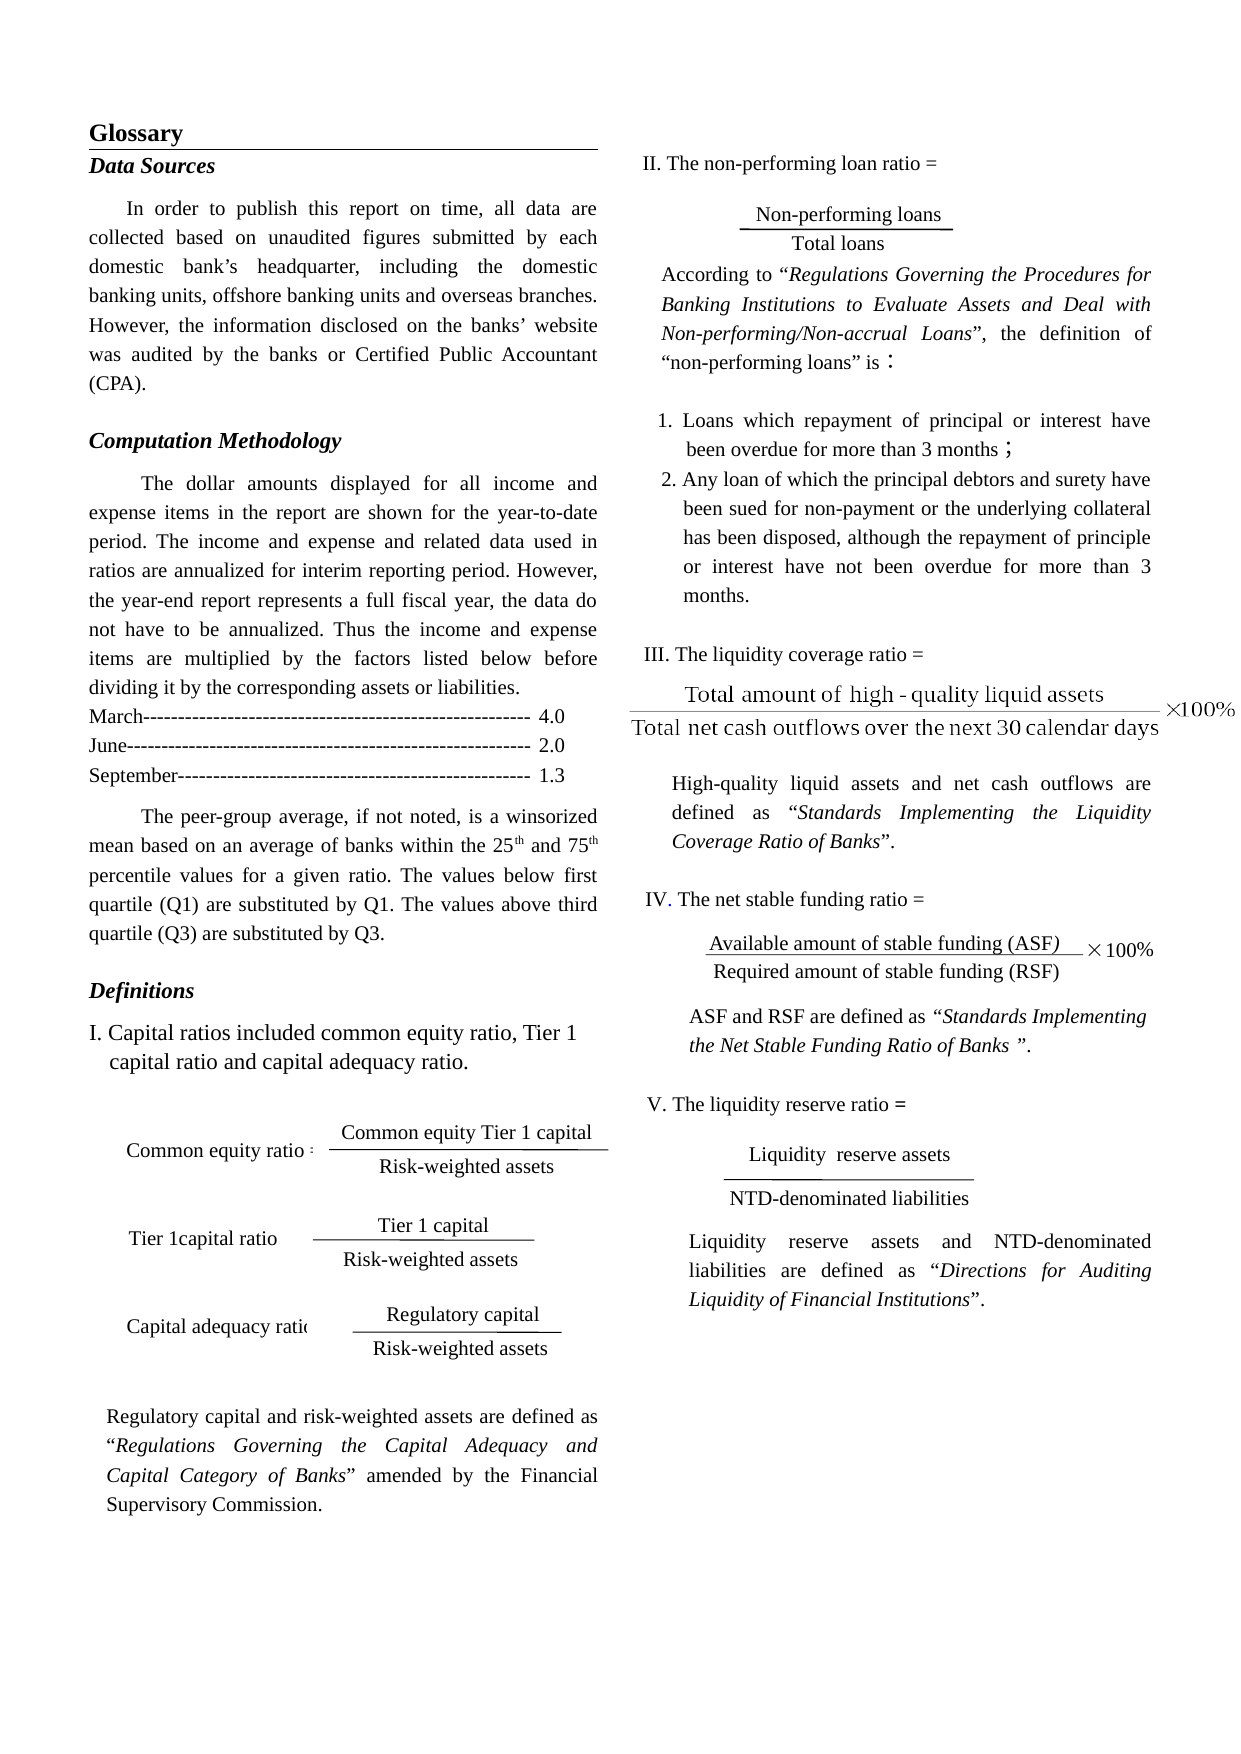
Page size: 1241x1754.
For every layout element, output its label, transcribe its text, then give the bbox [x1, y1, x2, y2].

text High-quality liquid assets and net cash outflows are defined as “Standards Implementing the Liquidity Coverage Ratio of Banks”. [672, 767, 1152, 854]
subtitle I. Capital ratios included common equity ratio, Tier 1 capital ratio and capital adequacy ratio. [89, 1017, 598, 1075]
text NTD-denominated liabilities [711, 1179, 987, 1212]
text Regulatory capital and risk-weighted assets are defined as “Regulations Governing the Capital Adequacy and Capital Category of Banks” amended by the Financial Supervisory Commission. [106, 1400, 598, 1517]
text Risk-weighted assets [322, 1336, 598, 1360]
text In order to publish this report on time, all data are collected based on unaudited figures submitted by each domestic bank’s headquarter, including the domestic banking units, offshore banking units and overseas branches. However, the information disclosed on the banks’ website was audited by the banks or Certified Public Accountant (CPA). [89, 192, 598, 396]
subtitle Glossary [89, 118, 598, 149]
text Liquidity reserve assets [711, 1142, 987, 1166]
text Risk-weighted assets [328, 1154, 605, 1178]
text Common equity ratio = [126, 1134, 313, 1163]
subtitle Definitions [89, 975, 598, 1004]
text 2. Any loan of which the principal debtors and surety have been sued for non-payment or the underlying collateral has been disposed, although the repayment of principle or interest have not been overdue for more than 3 months. [661, 463, 1152, 608]
subtitle Computation Methodology [89, 425, 598, 454]
text The dollar amounts displayed for all income and expense items in the report are shown for the year-to-date period. The income and expense and related data used in ratios are annualized for interim reporting period. However, the year-end report represents a full fiscal year, the data do not have to be annualized. Thus the income and expense items are multiplied by the factors listed below before dividing it by the corresponding assets or liabilities. [89, 467, 598, 700]
text Regulatory capital [322, 1302, 598, 1326]
subtitle II. The non-performing loan ratio = [642, 147, 1152, 176]
text III. The liquidity coverage ratio = [644, 638, 1152, 667]
text September 1.3 [89, 759, 598, 788]
text Common equity Tier 1 capital [328, 1120, 605, 1144]
text Tier 1 capital [292, 1213, 569, 1237]
text Total loans [694, 228, 982, 251]
text Tier 1capital ratio = [128, 1205, 598, 1289]
subtitle Data Sources [89, 150, 598, 179]
text According to “Regulations Governing the Procedures for Banking Institutions to Evaluate Assets and Deal with Non-performing/Non-accrual Loans”, the definition of “non-performing loans” is： [661, 258, 1152, 375]
text IV. The net stable funding ratio = [645, 883, 1152, 913]
text 1. Loans which repayment of principal or interest have been overdue for more than 3 months； [657, 404, 1152, 463]
text Capital adequacy ratio = [126, 1294, 613, 1375]
text V. The liquidity reserve ratio = [647, 1088, 1152, 1117]
text The peer-group average, if not noted, is a winsorized mean based on an average of banks within the 25th and 75th percentile values for a given ratio. The values below first quartile (Q1) are substituted by Q1. The values above third quartile (Q3) are substituted by Q3. [89, 800, 598, 946]
text March 4.0 [89, 700, 598, 729]
text ASF and RSF are defined as “Standards Implementing the Net Stable Funding Ratio of Banks ”. [689, 1000, 1152, 1058]
text Non-performing loans [694, 195, 982, 228]
text June 2.0 [89, 729, 598, 759]
text Risk-weighted assets [292, 1247, 569, 1271]
text Liquidity reserve assets and NTD-denominated liabilities are defined as “Directions for Auditing Liquidity of Financial Institutions”. [689, 1225, 1152, 1313]
